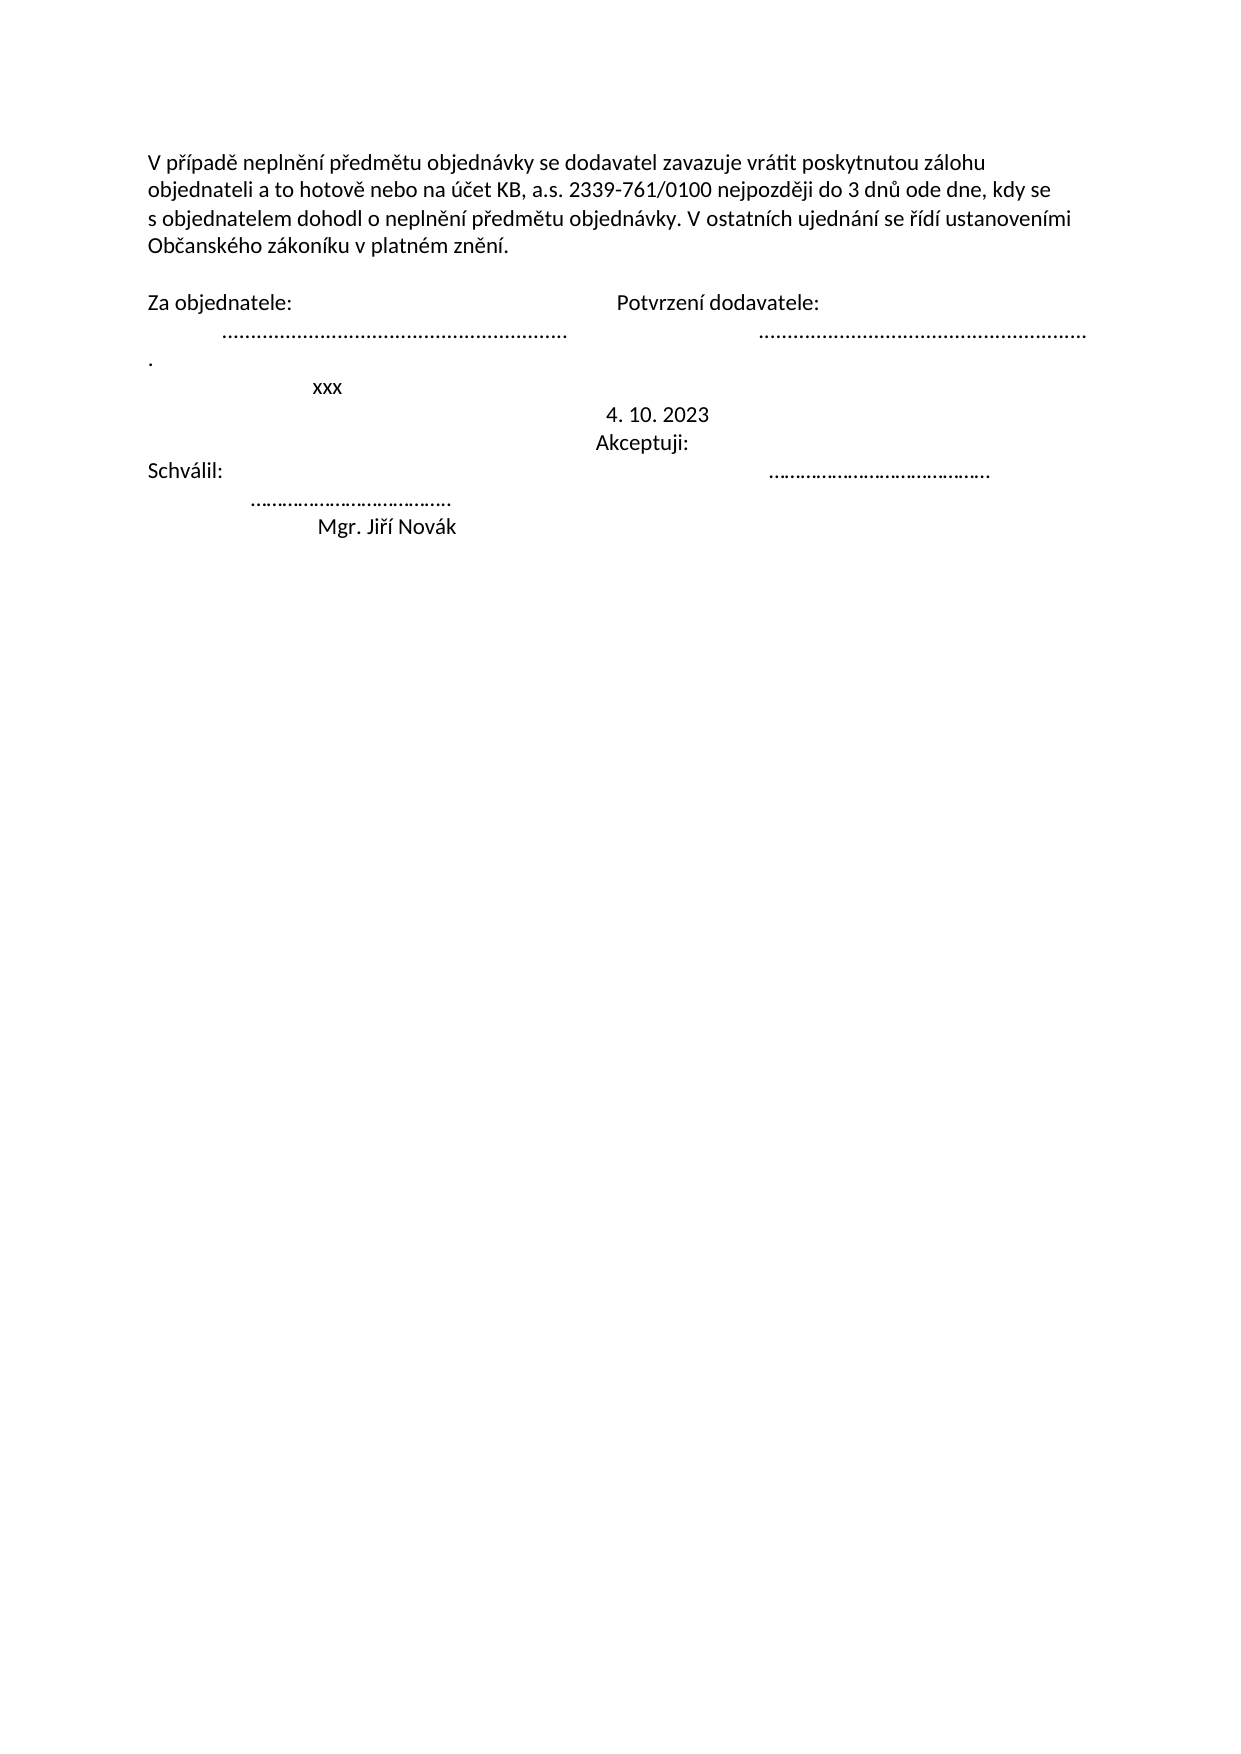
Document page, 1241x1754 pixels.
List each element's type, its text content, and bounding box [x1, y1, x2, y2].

text xxx [148, 372, 1093, 400]
text 4. 10. 2023 [148, 400, 1093, 428]
text ……………………………….. [148, 484, 1093, 512]
text Mgr. Jiří Novák [148, 512, 1093, 540]
text Akceptuji: [148, 428, 1093, 456]
text Schválil: …………………………………… [148, 456, 1093, 484]
text Za objednatele: Potvrzení dodavatele: [148, 288, 1093, 316]
text ............................................................ .......................................................... [148, 316, 1093, 372]
text V případě neplnění předmětu objednávky se dodavatel zavazuje vrátit poskytnutou zálohu objednateli a to hotově nebo na účet KB, a.s. 2339-761/0100 nejpozději do 3 dnů ode dne, kdy se s objednatelem dohodl o neplnění předmětu objednávky. V ostatních ujednání se řídí ustanoveními Občanského zákoníku v platném znění. [148, 148, 1093, 260]
